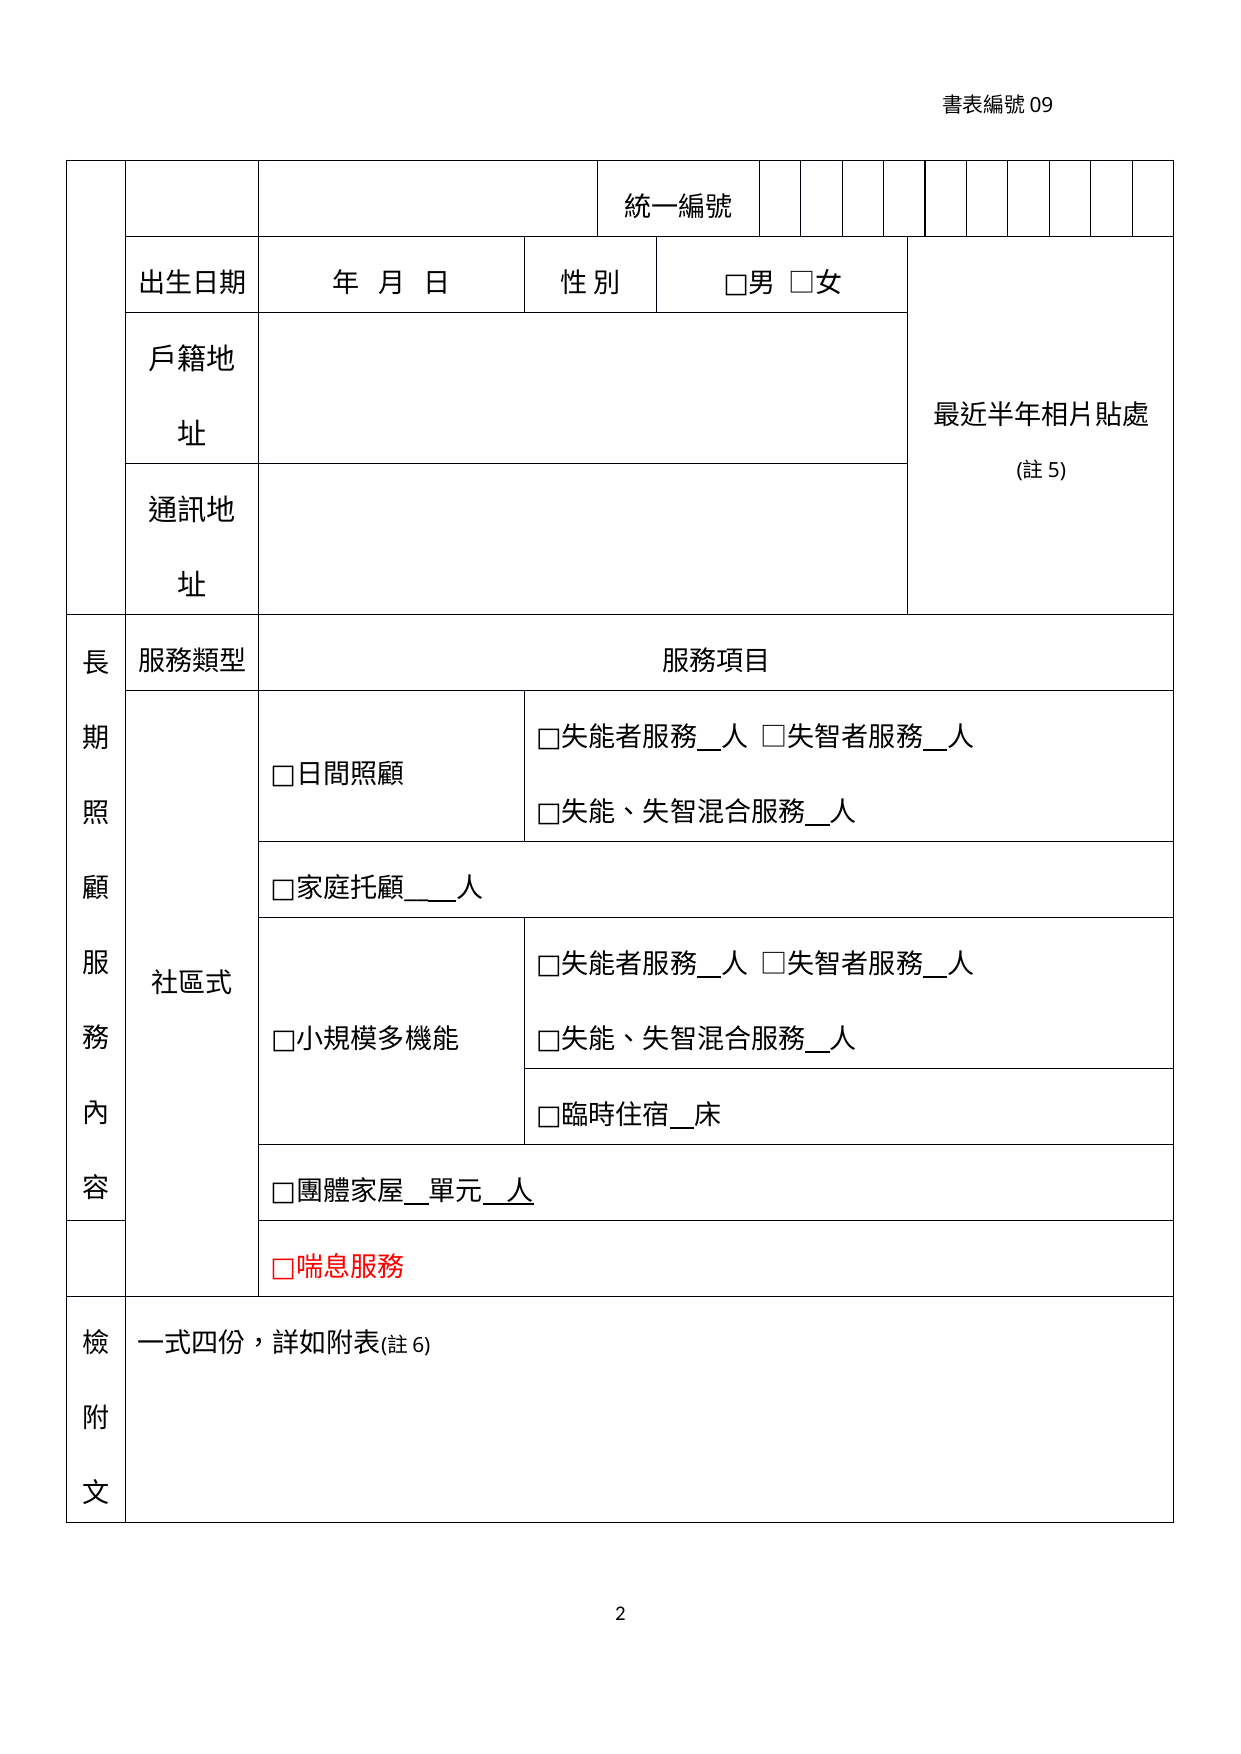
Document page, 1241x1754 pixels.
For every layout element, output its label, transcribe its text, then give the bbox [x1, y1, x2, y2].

table_cell 一式四份，詳如附表(註6) [126, 1297, 1173, 1522]
table_cell [67, 1221, 125, 1296]
table_cell □小規模多機能 [259, 918, 524, 1144]
table_cell □日間照顧 [259, 691, 524, 841]
table_cell 服務類型 [126, 615, 258, 690]
table_cell □家庭托顧__ 人 [259, 842, 1173, 917]
table_cell [760, 161, 800, 236]
table_cell [884, 161, 924, 236]
table_cell [259, 313, 907, 463]
table_cell □男 □女 [657, 237, 907, 312]
table_cell [801, 161, 842, 236]
table_cell 檢附文 [67, 1297, 125, 1522]
table_cell [67, 161, 125, 614]
table_cell 年 月 日 [259, 237, 524, 312]
table_cell [126, 161, 258, 236]
table_cell 戶籍地址 [126, 313, 258, 463]
table_cell 出生日期 [126, 237, 258, 312]
table_cell [259, 464, 907, 614]
table_cell 性 別 [525, 237, 656, 312]
table_cell □失能者服務 人 □失智者服務 人 □失能、失智混合服務 人 [525, 691, 1173, 841]
table_cell 服務項目 [259, 615, 1173, 690]
table_cell □失能者服務 人 □失智者服務 人 □失能、失智混合服務 人 [525, 918, 1173, 1068]
table_cell □團體家屋 單元 人 [259, 1145, 1173, 1220]
table_cell □臨時住宿 床 [525, 1069, 1173, 1144]
table_cell 統一編號 [598, 161, 759, 236]
table_cell 最近半年相片貼處(註5) [908, 237, 1173, 614]
table_cell □喘息服務 [259, 1221, 1173, 1296]
table_cell [1008, 161, 1049, 236]
table_cell 通訊地址 [126, 464, 258, 614]
table_cell [1050, 161, 1090, 236]
table_cell 社區式 [126, 691, 258, 1296]
table_cell 長期照顧服務內容 [67, 615, 125, 1220]
table_cell [843, 161, 883, 236]
table_cell [926, 161, 966, 236]
table_cell [1091, 161, 1132, 236]
table_cell [1133, 161, 1173, 236]
table_cell [967, 161, 1007, 236]
table_cell [259, 161, 597, 236]
